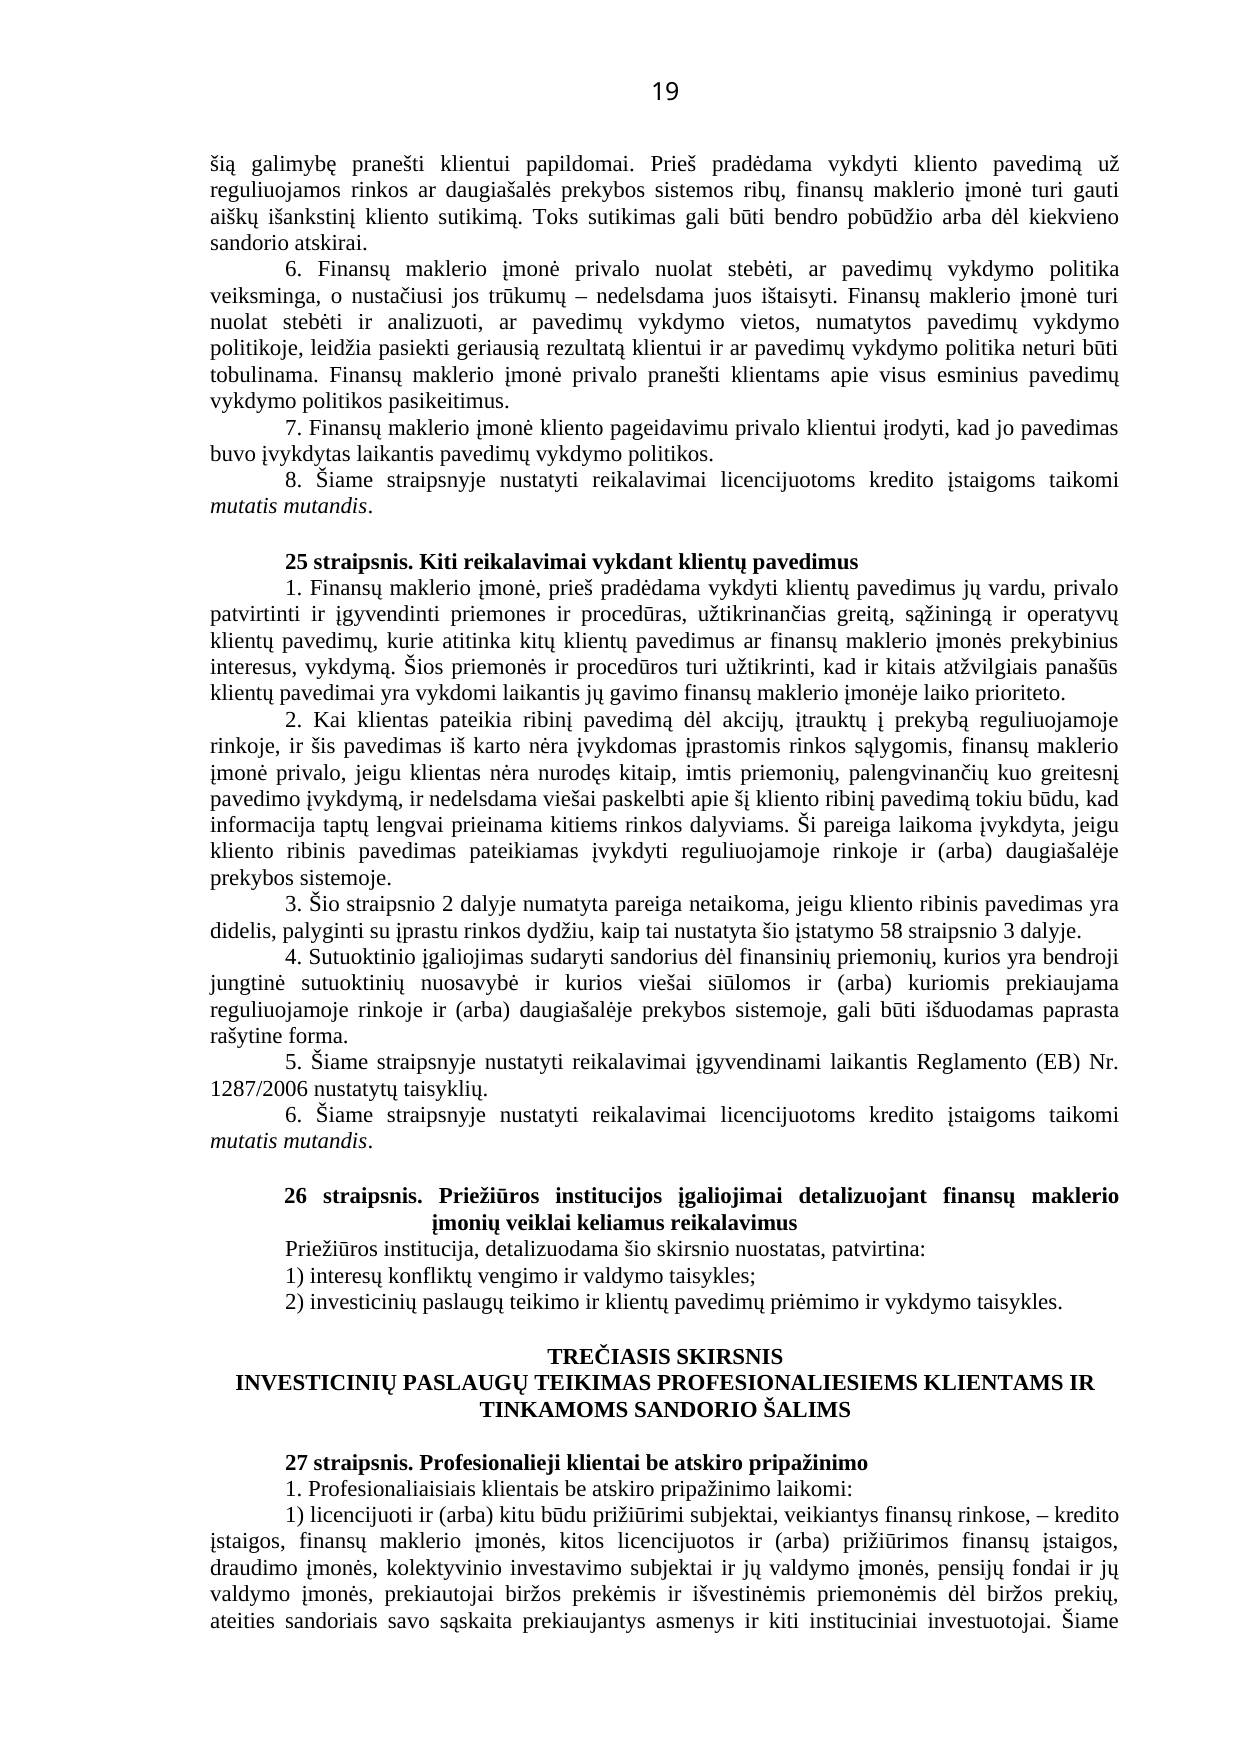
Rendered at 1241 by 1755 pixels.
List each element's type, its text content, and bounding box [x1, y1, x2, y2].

text 3. Šio straipsnio 2 dalyje numatyta pareiga netaikoma, jeigu kliento ribinis pavedimas yra didelis, palyginti su įprastu rinkos dydžiu, kaip tai nustatyta šio įstatymo 58 straipsnio 3 dalyje. [210, 890, 1120, 943]
text TREČIASIS SKIRSNIS INVESTICINIŲ PASLAUGŲ TEIKIMAS PROFESIONALIESIEMS KLIENTAMS IR TINKAMOMS SANDORIO ŠALIMS [210, 1343, 1120, 1422]
text 25 straipsnis. Kiti reikalavimai vykdant klientų pavedimus [210, 548, 1120, 574]
text 26 straipsnis. Priežiūros institucijos įgaliojimai detalizuojant finansų maklerio įmonių veiklai keliamus reikalavimus [284, 1183, 1120, 1235]
text 1. Finansų maklerio įmonė, prieš pradėdama vykdyti klientų pavedimus jų vardu, privalo patvirtinti ir įgyvendinti priemones ir procedūras, užtikrinančias greitą, sąžiningą ir operatyvų klientų pavedimų, kurie atitinka kitų klientų pavedimus ar finansų maklerio įmonės prekybinius interesus, vykdymą. Šios priemonės ir procedūros turi užtikrinti, kad ir kitais atžvilgiais panašūs klientų pavedimai yra vykdomi laikantis jų gavimo finansų maklerio įmonėje laiko prioriteto. [210, 574, 1120, 706]
text šią galimybę pranešti klientui papildomai. Prieš pradėdama vykdyti kliento pavedimą už reguliuojamos rinkos ar daugiašalės prekybos sistemos ribų, finansų maklerio įmonė turi gauti aiškų išankstinį kliento sutikimą. Toks sutikimas gali būti bendro pobūdžio arba dėl kiekvieno sandorio atskirai. [210, 150, 1120, 255]
text 2. Kai klientas pateikia ribinį pavedimą dėl akcijų, įtrauktų į prekybą reguliuojamoje rinkoje, ir šis pavedimas iš karto nėra įvykdomas įprastomis rinkos sąlygomis, finansų maklerio įmonė privalo, jeigu klientas nėra nurodęs kitaip, imtis priemonių, palengvinančių kuo greitesnį pavedimo įvykdymą, ir nedelsdama viešai paskelbti apie šį kliento ribinį pavedimą tokiu būdu, kad informacija taptų lengvai prieinama kitiems rinkos dalyviams. Ši pareiga laikoma įvykdyta, jeigu kliento ribinis pavedimas pateikiamas įvykdyti reguliuojamoje rinkoje ir (arba) daugiašalėje prekybos sistemoje. [210, 706, 1120, 890]
text 27 straipsnis. Profesionalieji klientai be atskiro pripažinimo [210, 1448, 1120, 1475]
text 1) interesų konfliktų vengimo ir valdymo taisykles; [210, 1262, 1120, 1288]
text 1. Profesionaliaisiais klientais be atskiro pripažinimo laikomi: [210, 1475, 1120, 1501]
text 4. Sutuoktinio įgaliojimas sudaryti sandorius dėl finansinių priemonių, kurios yra bendroji jungtinė sutuoktinių nuosavybė ir kurios viešai siūlomos ir (arba) kuriomis prekiaujama reguliuojamoje rinkoje ir (arba) daugiašalėje prekybos sistemoje, gali būti išduodamas paprasta rašytine forma. [210, 943, 1120, 1048]
text 2) investicinių paslaugų teikimo ir klientų pavedimų priėmimo ir vykdymo taisykles. [210, 1288, 1120, 1314]
text 7. Finansų maklerio įmonė kliento pageidavimu privalo klientui įrodyti, kad jo pavedimas buvo įvykdytas laikantis pavedimų vykdymo politikos. [210, 413, 1120, 466]
text 5. Šiame straipsnyje nustatyti reikalavimai įgyvendinami laikantis Reglamento (EB) Nr. 1287/2006 nustatytų taisyklių. [210, 1048, 1120, 1101]
text Priežiūros institucija, detalizuodama šio skirsnio nuostatas, patvirtina: [210, 1235, 1120, 1262]
text 1) licencijuoti ir (arba) kitu būdu prižiūrimi subjektai, veikiantys finansų rinkose, – kredito įstaigos, finansų maklerio įmonės, kitos licencijuotos ir (arba) prižiūrimos finansų įstaigos, draudimo įmonės, kolektyvinio investavimo subjektai ir jų valdymo įmonės, pensijų fondai ir jų valdymo įmonės, prekiautojai biržos prekėmis ir išvestinėmis priemonėmis dėl biržos prekių, ateities sandoriais savo sąskaita prekiaujantys asmenys ir kiti instituciniai investuotojai. Šiame [210, 1501, 1120, 1633]
text 6. Šiame straipsnyje nustatyti reikalavimai licencijuotoms kredito įstaigoms taikomi mutatis mutandis. [210, 1101, 1120, 1154]
text 8. Šiame straipsnyje nustatyti reikalavimai licencijuotoms kredito įstaigoms taikomi mutatis mutandis. [210, 466, 1120, 519]
text 6. Finansų maklerio įmonė privalo nuolat stebėti, ar pavedimų vykdymo politika veiksminga, o nustačiusi jos trūkumų – nedelsdama juos ištaisyti. Finansų maklerio įmonė turi nuolat stebėti ir analizuoti, ar pavedimų vykdymo vietos, numatytos pavedimų vykdymo politikoje, leidžia pasiekti geriausią rezultatą klientui ir ar pavedimų vykdymo politika neturi būti tobulinama. Finansų maklerio įmonė privalo pranešti klientams apie visus esminius pavedimų vykdymo politikos pasikeitimus. [210, 255, 1120, 413]
